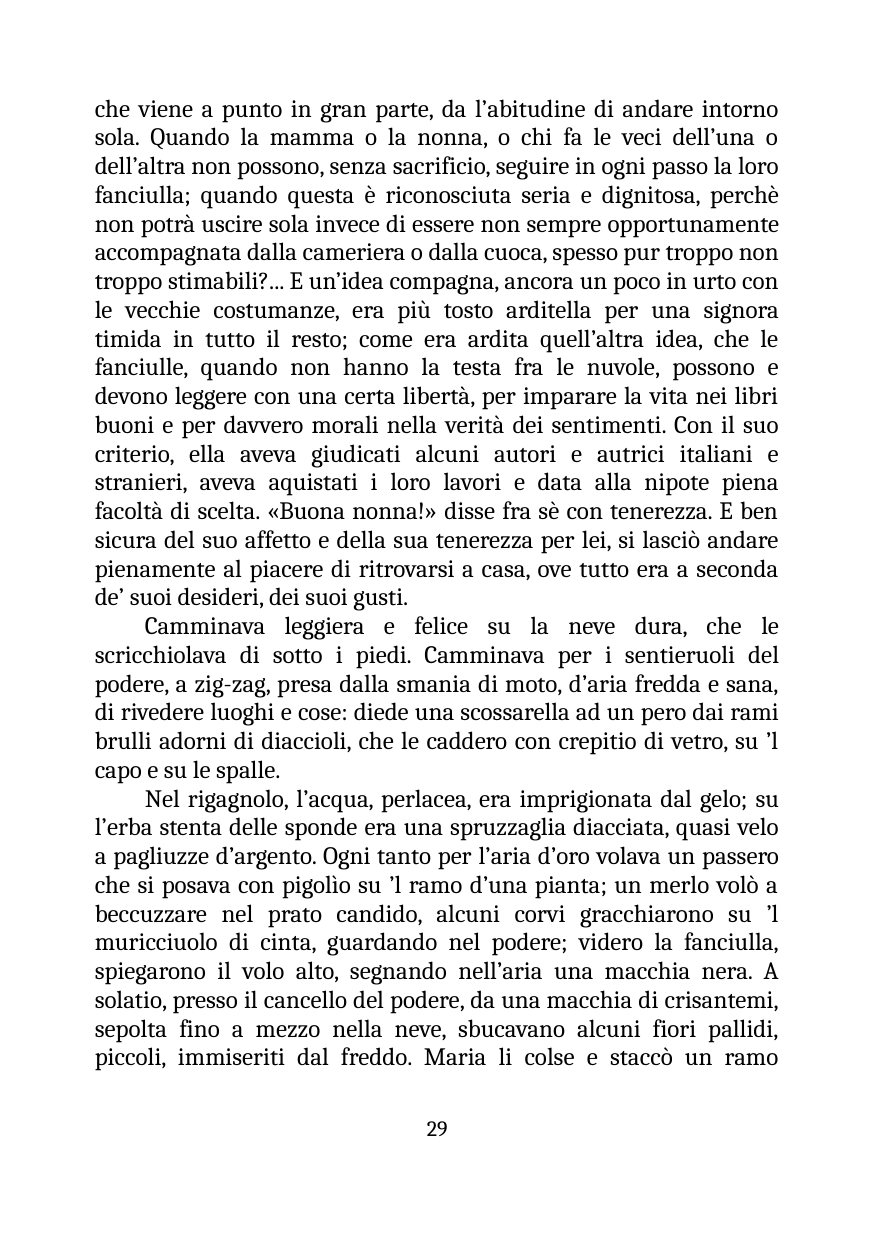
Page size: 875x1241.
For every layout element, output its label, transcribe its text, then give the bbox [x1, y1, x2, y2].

text Nel rigagnolo, l’acqua, perlacea, era imprigionata dal gelo; su l’erba stenta delle sponde era una spruzzaglia diacciata, quasi velo a pagliuzze d’argento. Ogni tanto per l’aria d’oro volava un passero che si posava con pigolìo su ’l ramo d’una pianta; un merlo volò a beccuzzare nel prato candido, alcuni corvi gracchiarono su ’l muricciuolo di cinta, guardando nel podere; videro la fanciulla, spiegarono il volo alto, segnando nell’aria una macchia nera. A solatio, presso il cancello del podere, da una macchia di crisantemi, sepolta fino a mezzo nella neve, sbucavano alcuni fiori pallidi, piccoli, immiseriti dal freddo. Maria li colse e staccò un ramo [94, 784, 779, 1072]
text che viene a punto in gran parte, da l’abitudine di andare intorno sola. Quando la mamma o la nonna, o chi fa le veci dell’una o dell’altra non possono, senza sacrificio, seguire in ogni passo la loro fanciulla; quando questa è riconosciuta seria e dignitosa, perchè non potrà uscire sola invece di essere non sempre opportunamente accompagnata dalla cameriera o dalla cuoca, spesso pur troppo non troppo stimabili?... E un’idea compagna, ancora un poco in urto con le vecchie costumanze, era più tosto arditella per una signora timida in tutto il resto; come era ardita quell’altra idea, che le fanciulle, quando non hanno la testa fra le nuvole, possono e devono leggere con una certa libertà, per imparare la vita nei libri buoni e per davvero morali nella verità dei sentimenti. Con il suo criterio, ella aveva giudicati alcuni autori e autrici italiani e stranieri, aveva aquistati i loro lavori e data alla nipote piena facoltà di scelta. «Buona nonna!» disse fra sè con tenerezza. E ben sicura del suo affetto e della sua tenerezza per lei, si lasciò andare pienamente al piacere di ritrovarsi a casa, ove tutto era a seconda de’ suoi desideri, dei suoi gusti. [94, 94, 779, 612]
text Camminava leggiera e felice su la neve dura, che le scricchiolava di sotto i piedi. Camminava per i sentieruoli del podere, a zig-zag, presa dalla smania di moto, d’aria fredda e sana, di rivedere luoghi e cose: diede una scossarella ad un pero dai rami brulli adorni di diaccioli, che le caddero con crepitio di vetro, su ’l capo e su le spalle. [94, 612, 779, 784]
